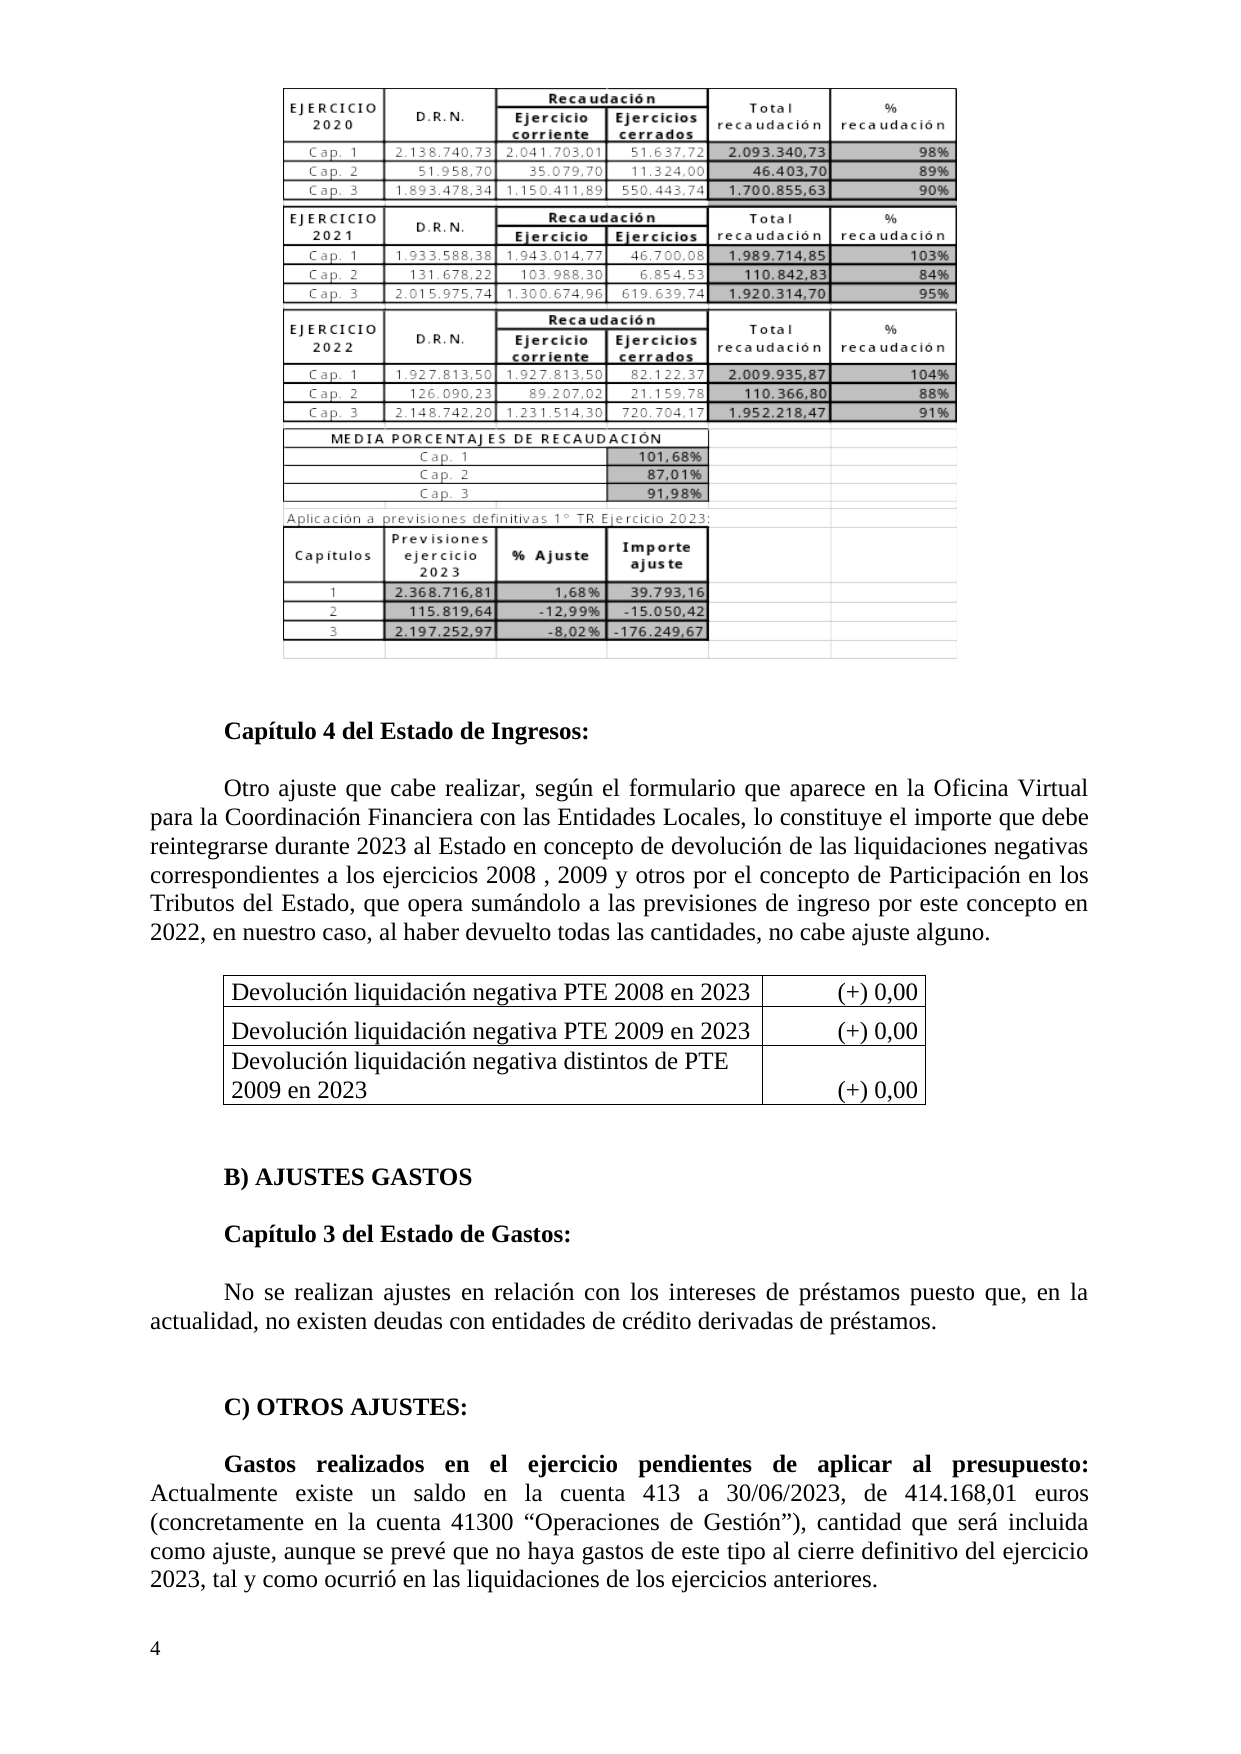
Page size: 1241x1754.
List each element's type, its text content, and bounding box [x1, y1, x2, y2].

table_cell (+) 0,00 [763, 1007, 925, 1045]
table_cell Devolución liquidación negativa PTE 2009 en 2023 [224, 1007, 762, 1045]
text Capítulo 4 del Estado de Ingresos: [150, 716, 1090, 745]
table_cell (+) 0,00 [763, 1046, 925, 1103]
text Gastos realizados en el ejercicio pendientes de aplicar al presupuesto: Actualmente existe un saldo en la cuenta 413 a 30/06/2023, de 414.168,01 euros (concretamente en la cuenta 41300 “Operaciones de Gestión”), cantidad que será incluida como ajuste, aunque se prevé que no haya gastos de este tipo al cierre definitivo del ejercicio 2023, tal y como ocurrió en las liquidaciones de los ejercicios anteriores. [150, 1449, 1090, 1593]
table_header Devolución liquidación negativa PTE 2008 en 2023 [224, 976, 762, 1006]
text Otro ajuste que cabe realizar, según el formulario que aparece en la Oficina Virtual para la Coordinación Financiera con las Entidades Locales, lo constituye el importe que debe reintegrarse durante 2023 al Estado en concepto de devolución de las liquidaciones negativas correspondientes a los ejercicios 2008 , 2009 y otros por el concepto de Participación en los Tributos del Estado, que opera sumándolo a las previsiones de ingreso por este concepto en 2022, en nuestro caso, al haber devuelto todas las cantidades, no cabe ajuste alguno. [150, 773, 1090, 946]
text No se realizan ajustes en relación con los intereses de préstamos puesto que, en la actualidad, no existen deudas con entidades de crédito derivadas de préstamos. [150, 1277, 1090, 1334]
table_header (+) 0,00 [763, 976, 925, 1006]
text C) OTROS AJUSTES: [150, 1392, 1090, 1421]
text B) AJUSTES GASTOS [150, 1162, 1090, 1191]
table_cell Devolución liquidación negativa distintos de PTE 2009 en 2023 [224, 1046, 762, 1103]
text Capítulo 3 del Estado de Gastos: [150, 1219, 1090, 1248]
